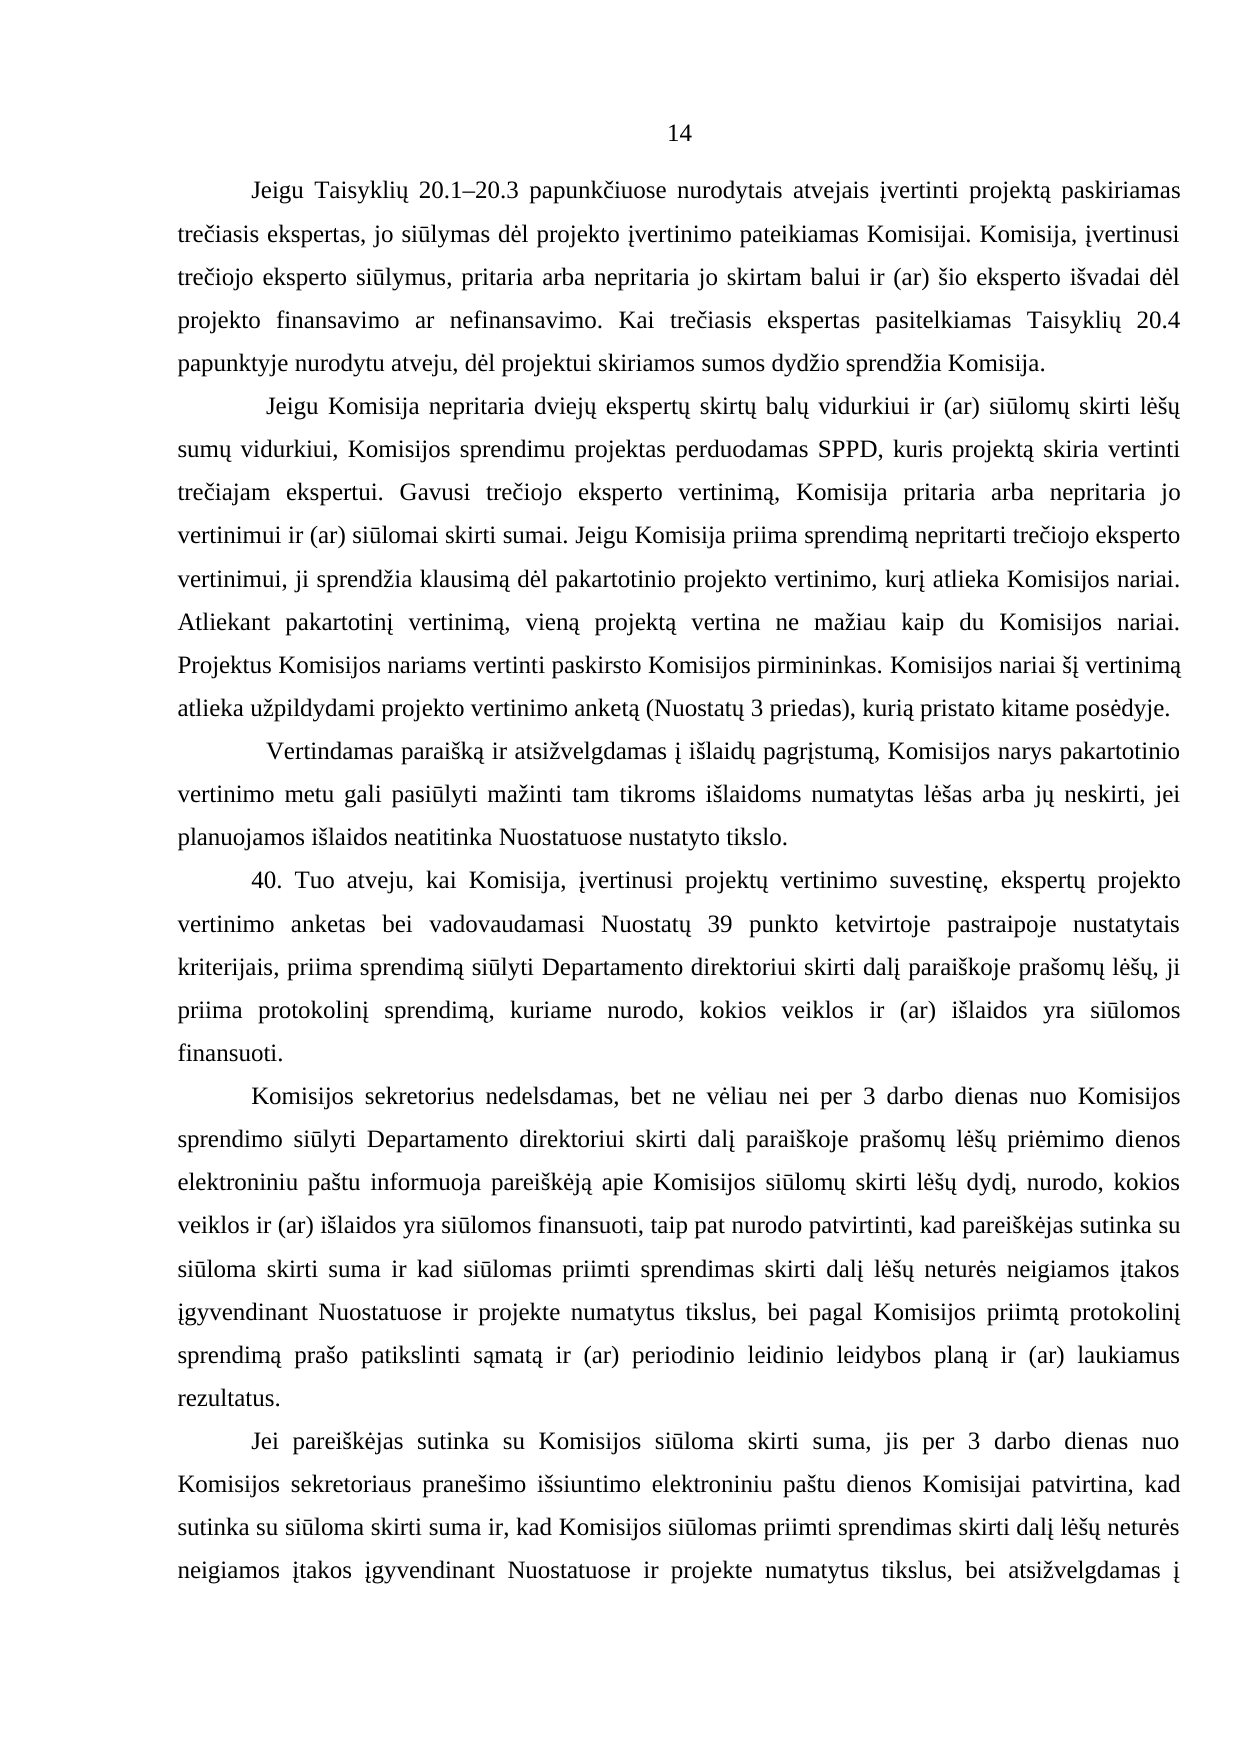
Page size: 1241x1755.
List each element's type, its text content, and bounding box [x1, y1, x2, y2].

text Jeigu Taisyklių 20.1–20.3 papunkčiuose nurodytais atvejais įvertinti projektą paskiriamas trečiasis ekspertas, jo siūlymas dėl projekto įvertinimo pateikiamas Komisijai. Komisija, įvertinusi trečiojo eksperto siūlymus, pritaria arba nepritaria jo skirtam balui ir (ar) šio eksperto išvadai dėl projekto finansavimo ar nefinansavimo. Kai trečiasis ekspertas pasitelkiamas Taisyklių 20.4 papunktyje nurodytu atveju, dėl projektui skiriamos sumos dydžio sprendžia Komisija. [177, 176, 1181, 377]
text Komisijos sekretorius nedelsdamas, bet ne vėliau nei per 3 darbo dienas nuo Komisijos sprendimo siūlyti Departamento direktoriui skirti dalį paraiškoje prašomų lėšų priėmimo dienos elektroniniu paštu informuoja pareiškėją apie Komisijos siūlomų skirti lėšų dydį, nurodo, kokios veiklos ir (ar) išlaidos yra siūlomos finansuoti, taip pat nurodo patvirtinti, kad pareiškėjas sutinka su siūloma skirti suma ir kad siūlomas priimti sprendimas skirti dalį lėšų neturės neigiamos įtakos įgyvendinant Nuostatuose ir projekte numatytus tikslus, bei pagal Komisijos priimtą protokolinį sprendimą prašo patikslinti sąmatą ir (ar) periodinio leidinio leidybos planą ir (ar) laukiamus rezultatus. [177, 1081, 1181, 1412]
text Jei pareiškėjas sutinka su Komisijos siūloma skirti suma, jis per 3 darbo dienas nuo Komisijos sekretoriaus pranešimo išsiuntimo elektroniniu paštu dienos Komisijai patvirtina, kad sutinka su siūloma skirti suma ir, kad Komisijos siūlomas priimti sprendimas skirti dalį lėšų neturės neigiamos įtakos įgyvendinant Nuostatuose ir projekte numatytus tikslus, bei atsižvelgdamas į [177, 1426, 1181, 1584]
text Vertindamas paraišką ir atsižvelgdamas į išlaidų pagrįstumą, Komisijos narys pakartotinio vertinimo metu gali pasiūlyti mažinti tam tikroms išlaidoms numatytas lėšas arba jų neskirti, jei planuojamos išlaidos neatitinka Nuostatuose nustatyto tikslo. [177, 736, 1181, 851]
text Jeigu Komisija nepritaria dviejų ekspertų skirtų balų vidurkiui ir (ar) siūlomų skirti lėšų sumų vidurkiui, Komisijos sprendimu projektas perduodamas SPPD, kuris projektą skiria vertinti trečiajam ekspertui. Gavusi trečiojo eksperto vertinimą, Komisija pritaria arba nepritaria jo vertinimui ir (ar) siūlomai skirti sumai. Jeigu Komisija priima sprendimą nepritarti trečiojo eksperto vertinimui, ji sprendžia klausimą dėl pakartotinio projekto vertinimo, kurį atlieka Komisijos nariai. Atliekant pakartotinį vertinimą, vieną projektą vertina ne mažiau kaip du Komisijos nariai. Projektus Komisijos nariams vertinti paskirsto Komisijos pirmininkas. Komisijos nariai šį vertinimą atlieka užpildydami projekto vertinimo anketą (Nuostatų 3 priedas), kurią pristato kitame posėdyje. [177, 391, 1181, 722]
text 40. Tuo atveju, kai Komisija, įvertinusi projektų vertinimo suvestinę, ekspertų projekto vertinimo anketas bei vadovaudamasi Nuostatų 39 punkto ketvirtoje pastraipoje nustatytais kriterijais, priima sprendimą siūlyti Departamento direktoriui skirti dalį paraiškoje prašomų lėšų, ji priima protokolinį sprendimą, kuriame nurodo, kokios veiklos ir (ar) išlaidos yra siūlomos finansuoti. [177, 866, 1181, 1067]
